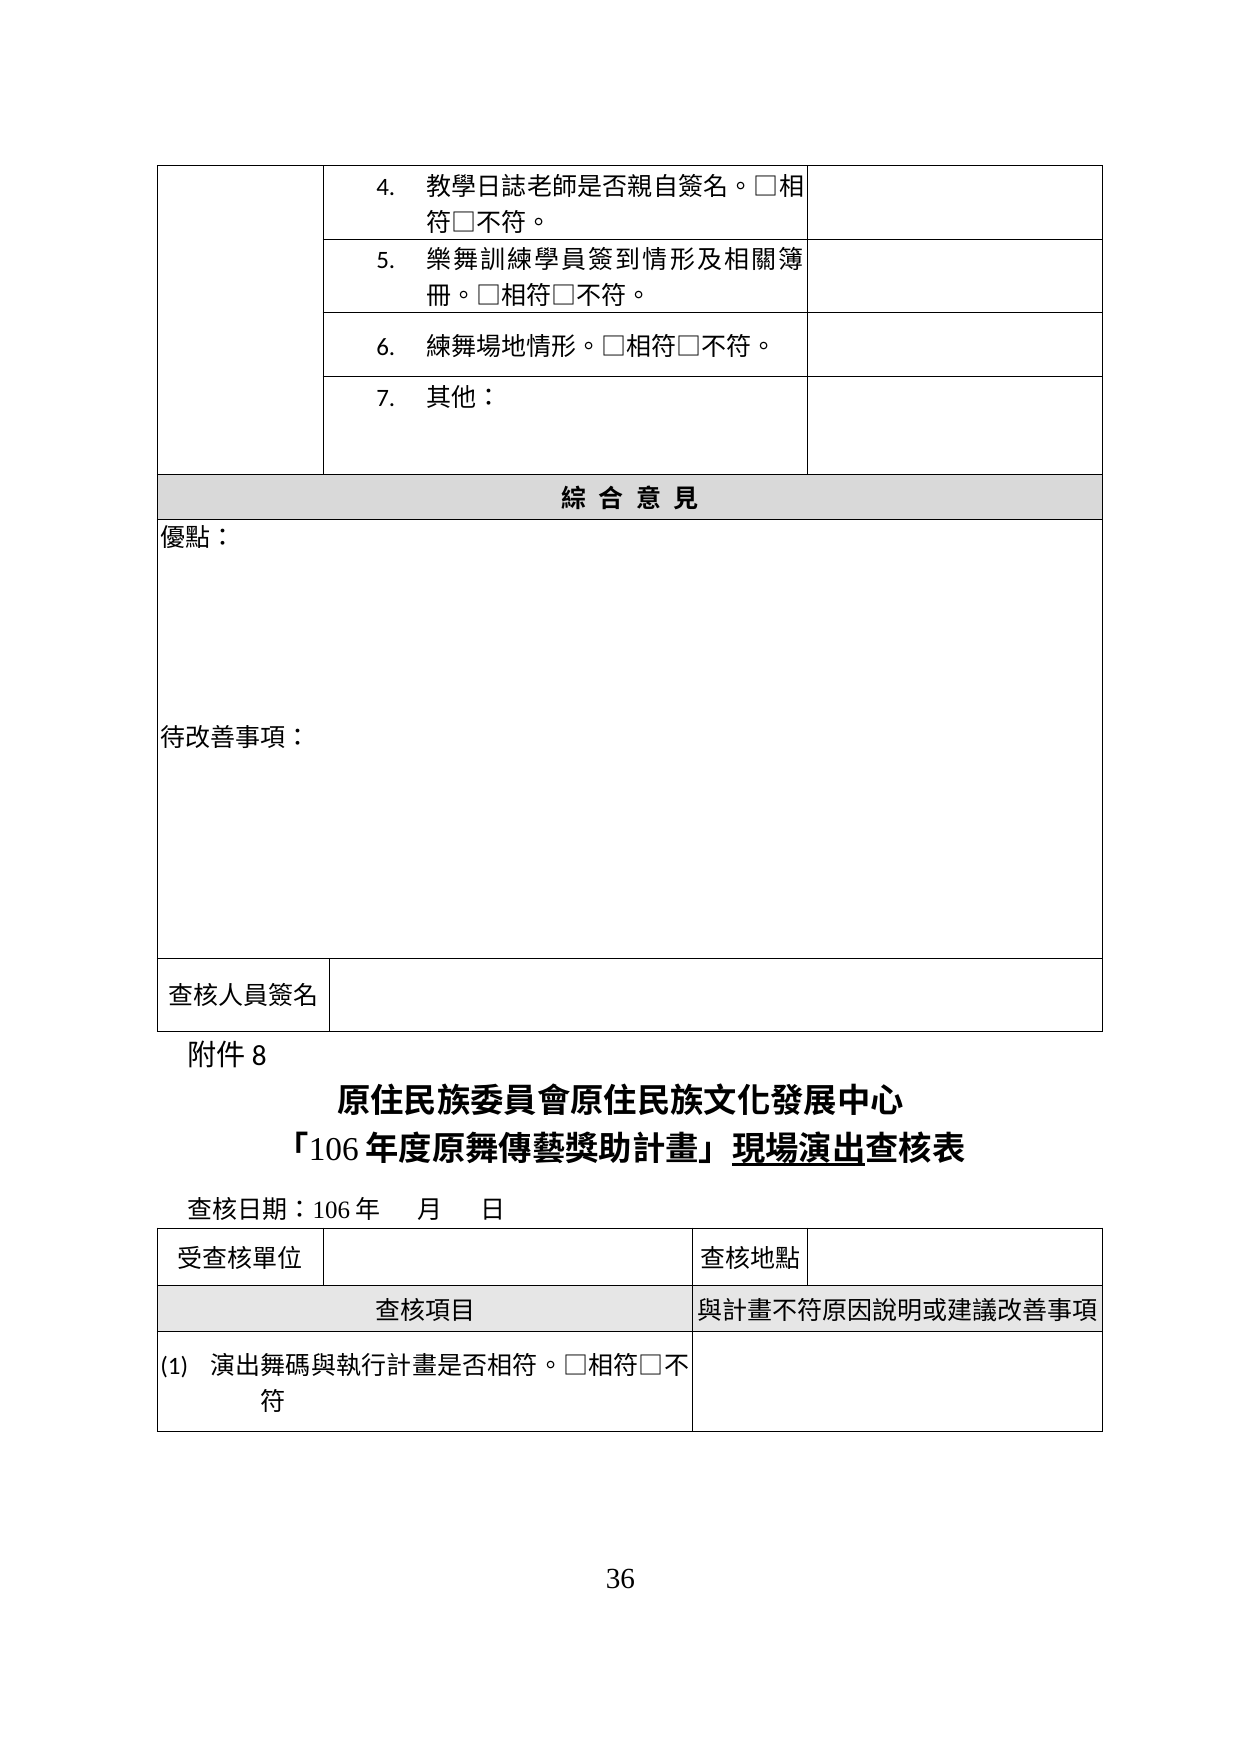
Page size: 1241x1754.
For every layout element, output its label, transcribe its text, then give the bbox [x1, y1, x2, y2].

table_cell 綜 合 意 見 [158, 475, 1102, 519]
table_cell 查核人員簽名 [158, 959, 329, 1031]
table_cell [808, 313, 1102, 376]
table_cell [158, 166, 323, 474]
table_header 查核地點 [693, 1229, 807, 1285]
table_cell 教學日誌老師是否親自簽名。□相符□不符。 [324, 166, 807, 238]
table_cell [330, 959, 1102, 1031]
table_header [324, 1229, 692, 1285]
table_cell 演出舞碼與執行計畫是否相符。□相符□不符 [158, 1332, 692, 1431]
text 原住民族委員會原住民族文化發展中心 [187, 1074, 1053, 1122]
table_cell 與計畫不符原因說明或建議改善事項 [693, 1286, 1102, 1331]
table_cell [808, 166, 1102, 238]
table_header 受查核單位 [158, 1229, 323, 1285]
table_cell [693, 1332, 1102, 1431]
table_cell 優點： 待改善事項： [158, 520, 1102, 958]
table_cell [808, 377, 1102, 474]
table_header [808, 1229, 1102, 1285]
text 「106年度原舞傳藝獎助計畫」現場演出查核表 [187, 1122, 1053, 1170]
table_cell 查核項目 [158, 1286, 692, 1331]
table_cell 樂舞訓練學員簽到情形及相關簿冊。□相符□不符。 [324, 240, 807, 312]
text 附件8 [187, 1032, 1053, 1074]
table_cell [808, 240, 1102, 312]
table_cell 其他： [324, 377, 807, 474]
table_cell 練舞場地情形。□相符□不符。 [324, 313, 807, 376]
text 查核日期：106年 月 日 [187, 1189, 1053, 1225]
